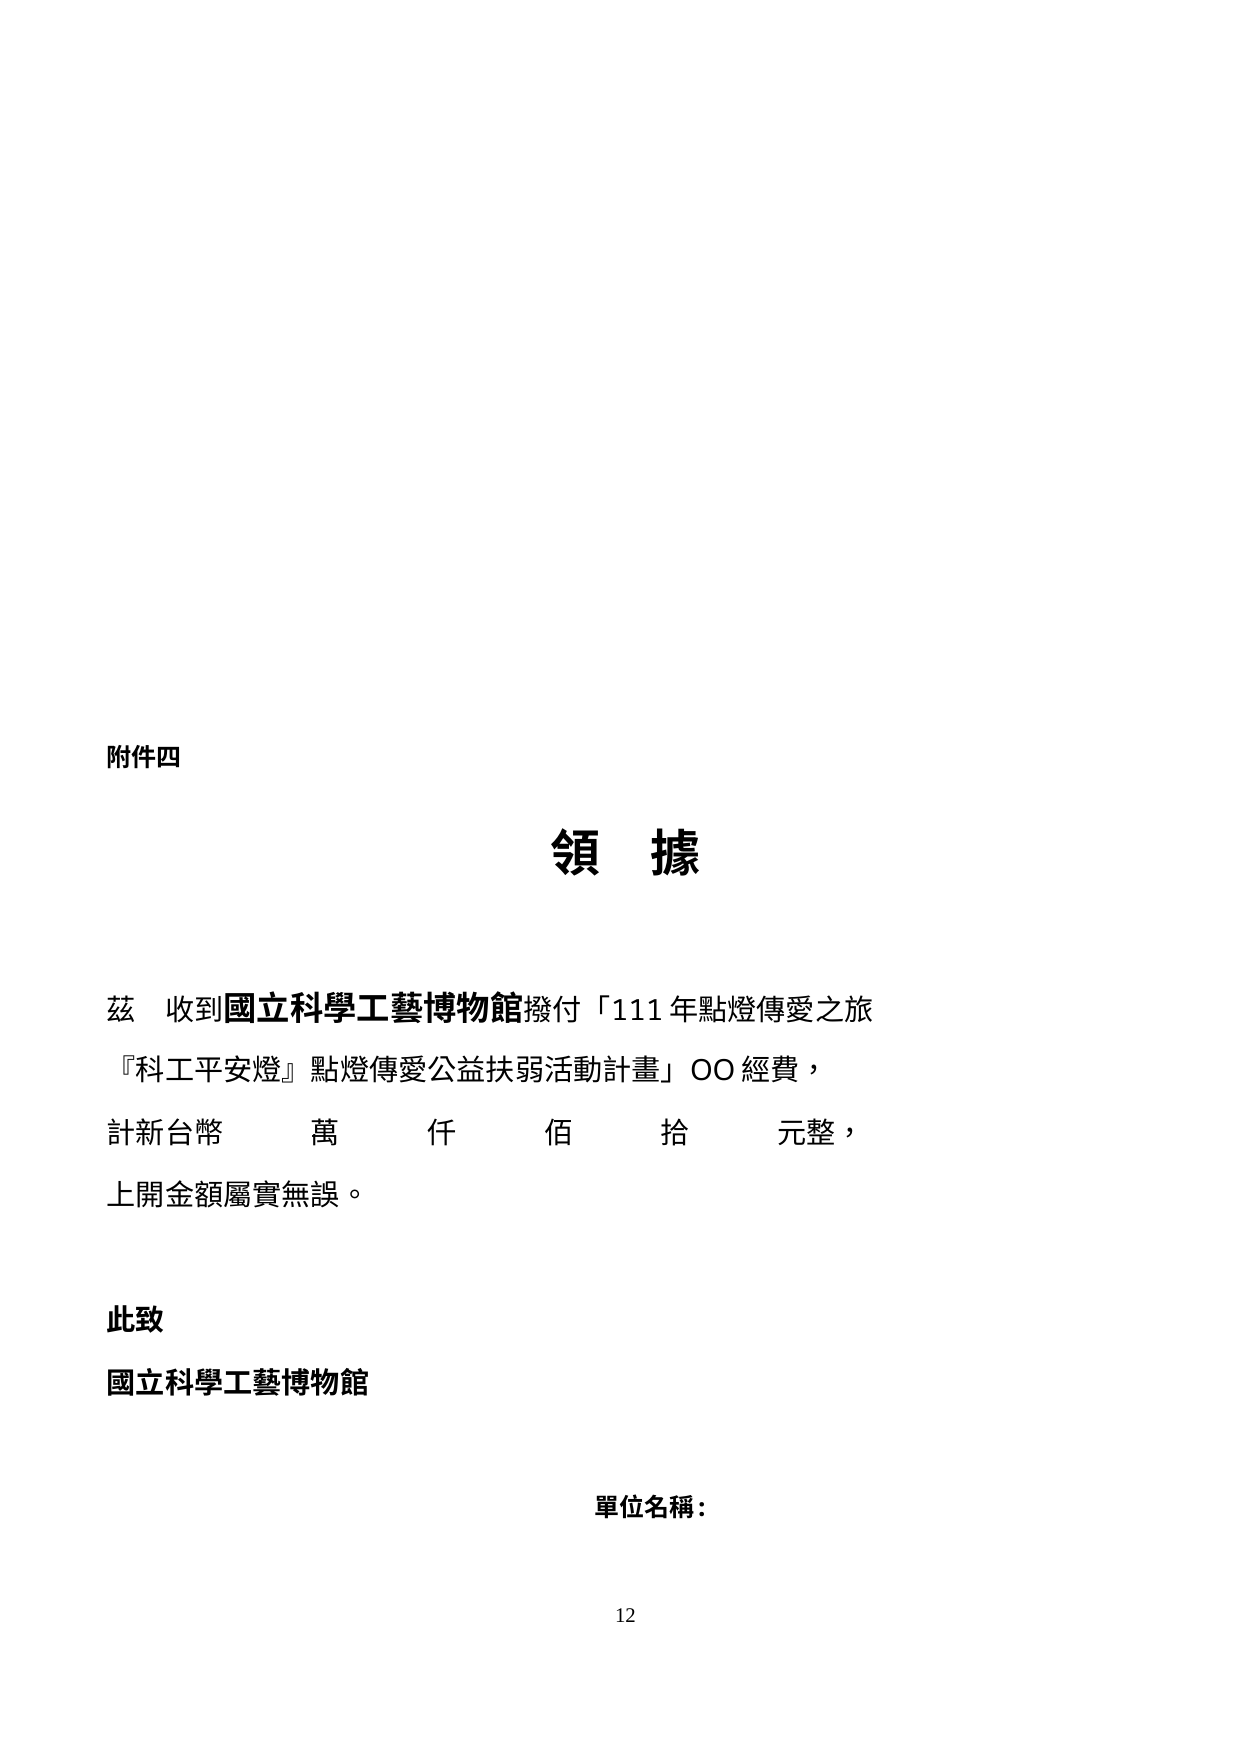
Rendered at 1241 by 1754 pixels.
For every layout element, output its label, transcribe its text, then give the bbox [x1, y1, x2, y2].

text 附件四 [106, 714, 1144, 776]
text 國立科學工藝博物館 [106, 1339, 1144, 1401]
text 計新台幣 萬 仟 佰 拾 元整， [106, 1089, 1144, 1151]
text 單位名稱: [331, 1464, 1144, 1526]
text 『科工平安燈』點燈傳愛公益扶弱活動計畫」OO經費， [106, 1026, 1144, 1089]
text 領 據 [106, 776, 1144, 901]
text 茲 收到國立科學工藝博物館撥付「111年點燈傳愛之旅 [106, 964, 1144, 1026]
text 上開金額屬實無誤。 [106, 1151, 1144, 1214]
text 此致 [106, 1276, 1144, 1339]
